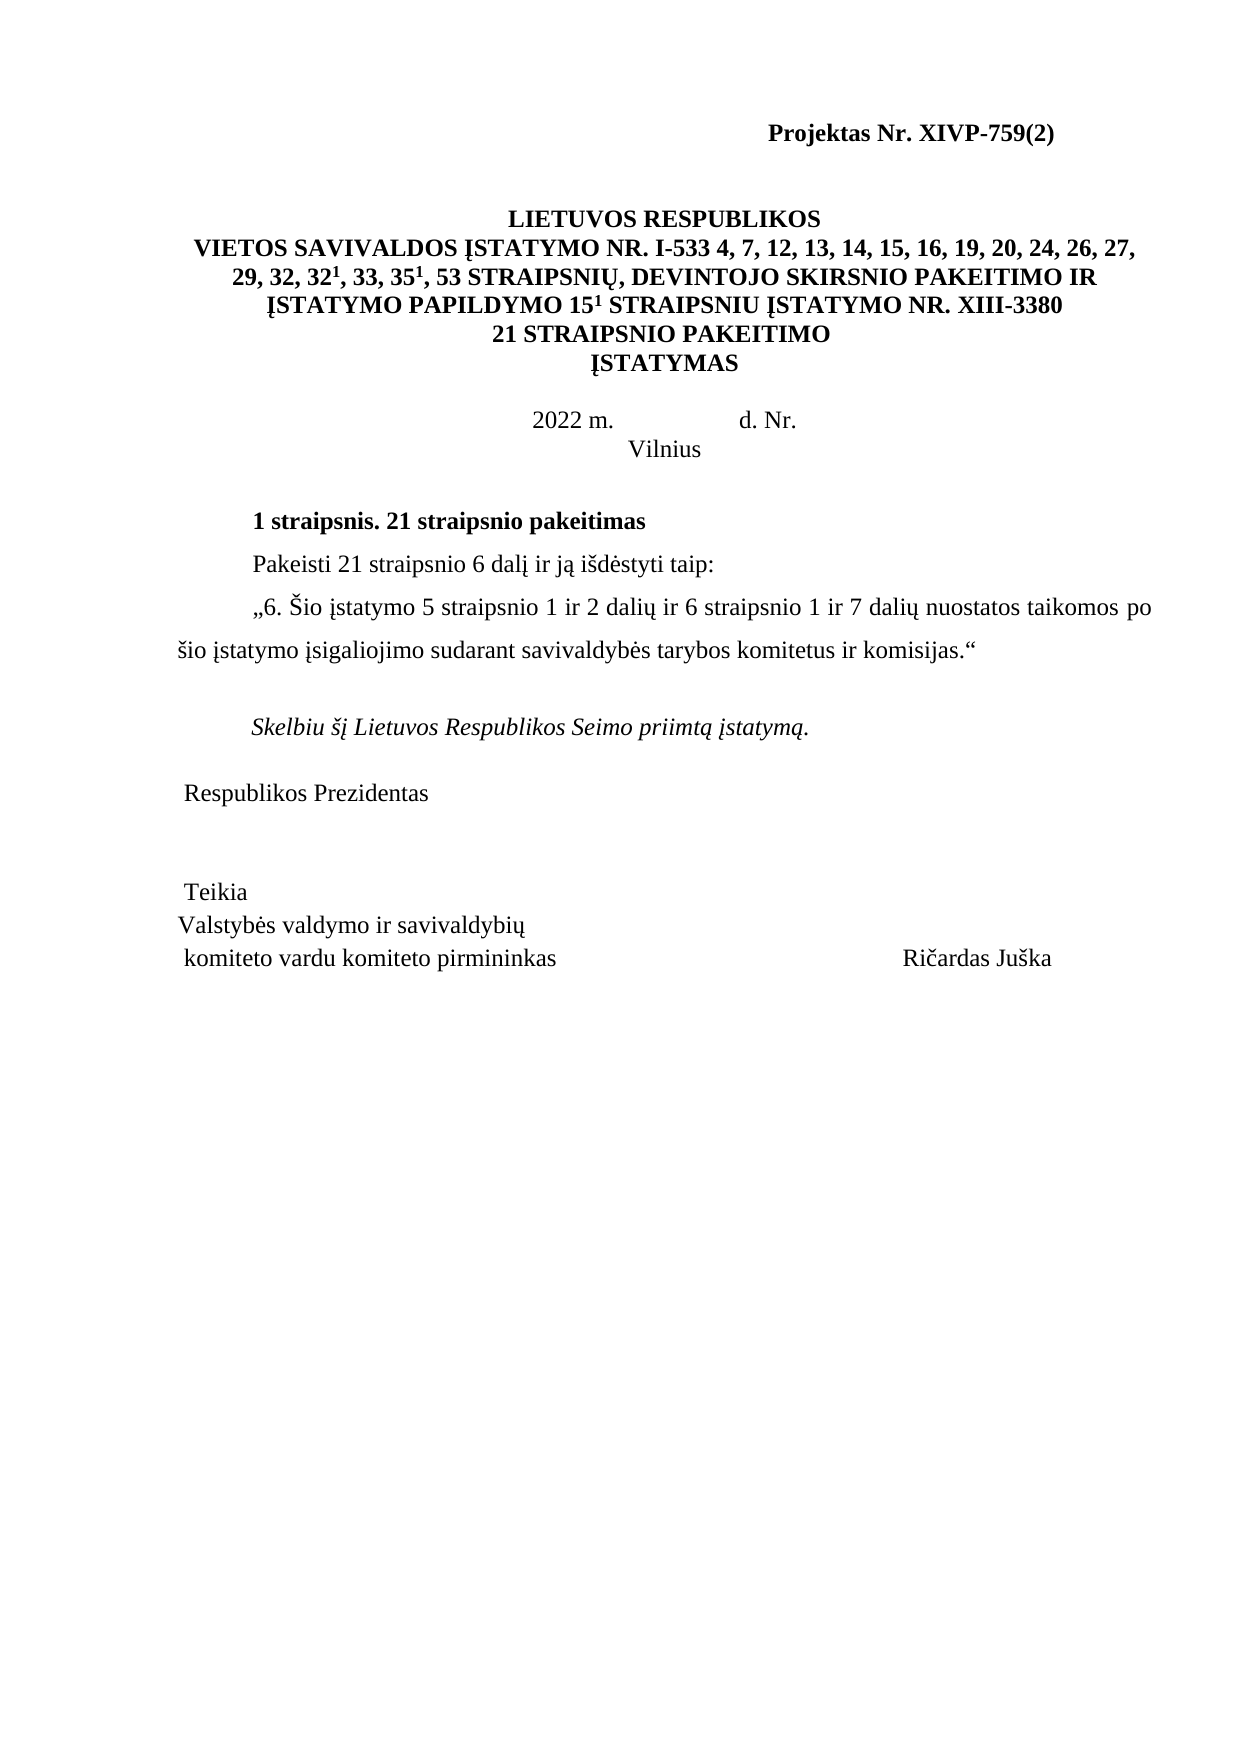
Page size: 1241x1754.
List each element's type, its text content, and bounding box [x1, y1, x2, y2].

text Vilnius [177, 434, 1152, 463]
text Skelbiu šį Lietuvos Respublikos Seimo priimtą įstatymą. [177, 712, 1152, 741]
text komiteto vardu komiteto pirmininkas Ričardas Juška [184, 943, 1152, 972]
text VIETOS SAVIVALDOS ĮSTATYMO NR. I-533 4, 7, 12, 13, 14, 15, 16, 19, 20, 24, 26, 27, 29, 32, 321, 33, 351, 53 STRAIPSNIŲ, DEVINTOJO SKIRSNIO PAKEITIMO IR ĮSTATYMO PAPILDYMO 151 STRAIPSNIU ĮSTATYMO NR. XIII-3380 [177, 233, 1152, 319]
text Respublikos Prezidentas [184, 778, 1152, 807]
text LIETUVOS RESPUBLIKOS [177, 204, 1152, 233]
text Projektas Nr. XIVP-759(2) [768, 118, 1137, 147]
text Valstybės valdymo ir savivaldybių [177, 910, 1152, 939]
text 1 straipsnis. 21 straipsnio pakeitimas [177, 506, 1152, 535]
text ĮSTATYMAS [177, 348, 1152, 377]
text Teikia [184, 877, 1152, 906]
text Pakeisti 21 straipsnio 6 dalį ir ją išdėstyti taip: [177, 549, 1152, 578]
text 2022 m. d. Nr. [177, 406, 1152, 434]
text 21 STRAIPSNIO PAKEITIMO [177, 319, 1152, 348]
text „6. Šio įstatymo 5 straipsnio 1 ir 2 dalių ir 6 straipsnio 1 ir 7 dalių nuostatos taikomos po šio įstatymo įsigaliojimo sudarant savivaldybės tarybos komitetus ir komisijas.“ [177, 592, 1152, 664]
